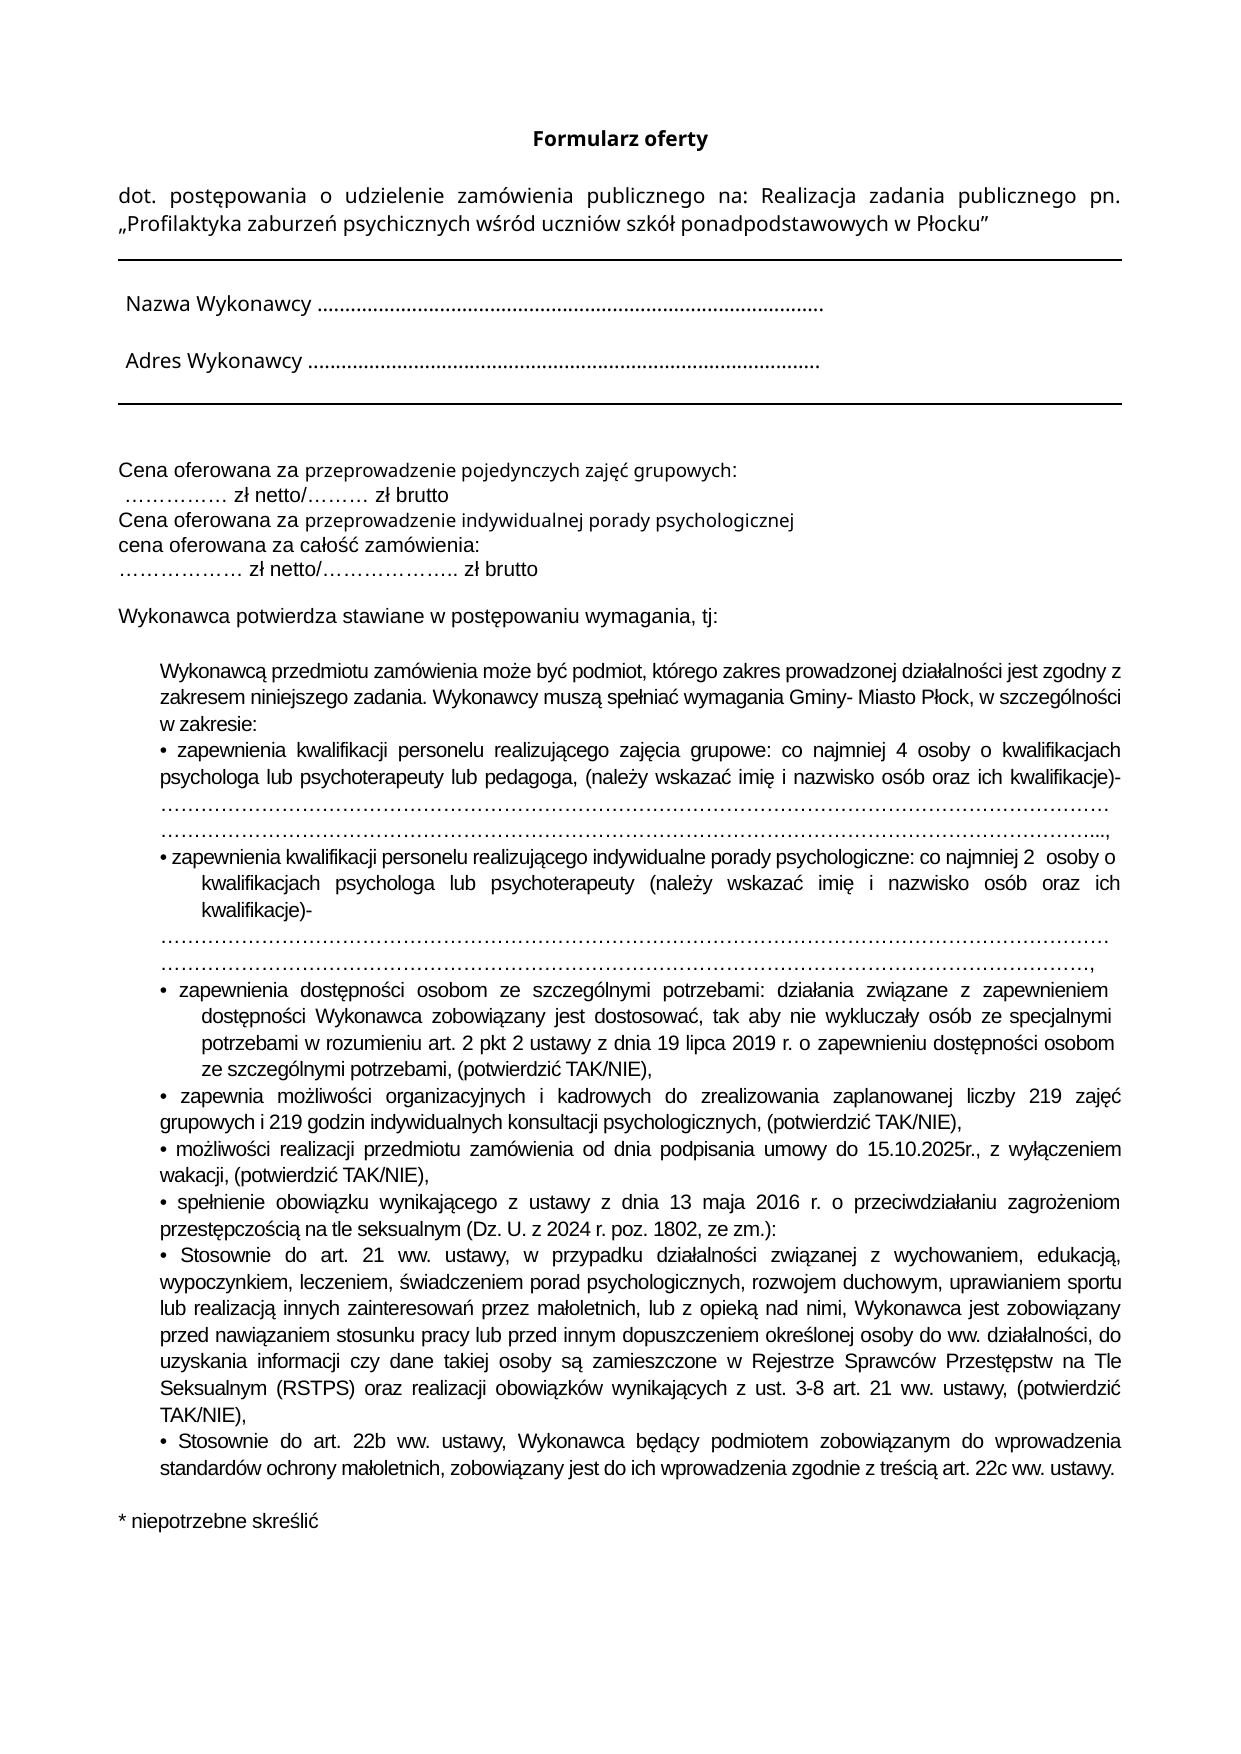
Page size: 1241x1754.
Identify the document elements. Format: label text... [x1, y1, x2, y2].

text Cena oferowana za przeprowadzenie indywidualnej porady psychologicznej [118, 507, 1122, 532]
list • zapewnienia kwalifikacji personelu realizującego indywidualne porady psychologiczne: co najmniej 2 osoby o kwalifikacjach psychologa lub psychoterapeuty (należy wskazać imię i nazwisko osób oraz ich kwalifikacje)-………………………………………………………………………………………………………………………………………………………………………………………………………………………………………………………, [159, 843, 1122, 976]
list • zapewnienia kwalifikacji personelu realizującego zajęcia grupowe: co najmniej 4 osoby o kwalifikacjach psychologa lub psychoterapeuty lub pedagoga, (należy wskazać imię i nazwisko osób oraz ich kwalifikacje)-………………………………………………………………………………………………………………………………………………………………………………………………………………………………………………………..., [159, 737, 1122, 843]
text ……………… zł netto/……………….. zł brutto [118, 556, 1122, 580]
list • zapewnienia dostępności osobom ze szczególnymi potrzebami: działania związane z zapewnieniem dostępności Wykonawca zobowiązany jest dostosować, tak aby nie wykluczały osób ze specjalnymi potrzebami w rozumieniu art. 2 pkt 2 ustawy z dnia 19 lipca 2019 r. o zapewnieniu dostępności osobom ze szczególnymi potrzebami, (potwierdzić TAK/NIE), [159, 976, 1122, 1082]
list • spełnienie obowiązku wynikającego z ustawy z dnia 13 maja 2016 r. o przeciwdziałaniu zagrożeniom przestępczością na tle seksualnym (Dz. U. z 2024 r. poz. 1802, ze zm.): [159, 1188, 1122, 1241]
table_header Nazwa Wykonawcy ........................................................................................... Adres Wykonawcy ............................................................................................ [118, 261, 1122, 403]
list Wykonawcą przedmiotu zamówienia może być podmiot, którego zakres prowadzonej działalności jest zgodny z zakresem niniejszego zadania. Wykonawcy muszą spełniać wymagania Gminy- Miasto Płock, w szczególności w zakresie: [159, 657, 1122, 737]
list • Stosownie do art. 22b ww. ustawy, Wykonawca będący podmiotem zobowiązanym do wprowadzenia standardów ochrony małoletnich, zobowiązany jest do ich wprowadzenia zgodnie z treścią art. 22c ww. ustawy. [159, 1427, 1122, 1480]
text * niepotrzebne skreślić [118, 1509, 1122, 1533]
text dot. postępowania o udzielenie zamówienia publicznego na: Realizacja zadania publicznego pn. „Profilaktyka zaburzeń psychicznych wśród uczniów szkół ponadpodstawowych w Płocku” [118, 181, 1122, 238]
text …………… zł netto/……… zł brutto [118, 483, 1122, 507]
list • Stosownie do art. 21 ww. ustawy, w przypadku działalności związanej z wychowaniem, edukacją, wypoczynkiem, leczeniem, świadczeniem porad psychologicznych, rozwojem duchowym, uprawianiem sportu lub realizacją innych zainteresowań przez małoletnich, lub z opieką nad nimi, Wykonawca jest zobowiązany przed nawiązaniem stosunku pracy lub przed innym dopuszczeniem określonej osoby do ww. działalności, do uzyskania informacji czy dane takiej osoby są zamieszczone w Rejestrze Sprawców Przestępstw na Tle Seksualnym (RSTPS) oraz realizacji obowiązków wynikających z ust. 3-8 art. 21 ww. ustawy, (potwierdzić TAK/NIE), [159, 1241, 1122, 1427]
text Formularz oferty [118, 124, 1122, 152]
list • możliwości realizacji przedmiotu zamówienia od dnia podpisania umowy do 15.10.2025r., z wyłączeniem wakacji, (potwierdzić TAK/NIE), [159, 1135, 1122, 1188]
text Wykonawca potwierdza stawiane w postępowaniu wymagania, tj: [118, 604, 1122, 628]
list • zapewnia możliwości organizacyjnych i kadrowych do zrealizowania zaplanowanej liczby 219 zajęć grupowych i 219 godzin indywidualnych konsultacji psychologicznych, (potwierdzić TAK/NIE), [159, 1082, 1122, 1135]
text Cena oferowana za przeprowadzenie pojedynczych zajęć grupowych: [118, 457, 1122, 483]
text cena oferowana za całość zamówienia: [118, 532, 1122, 556]
